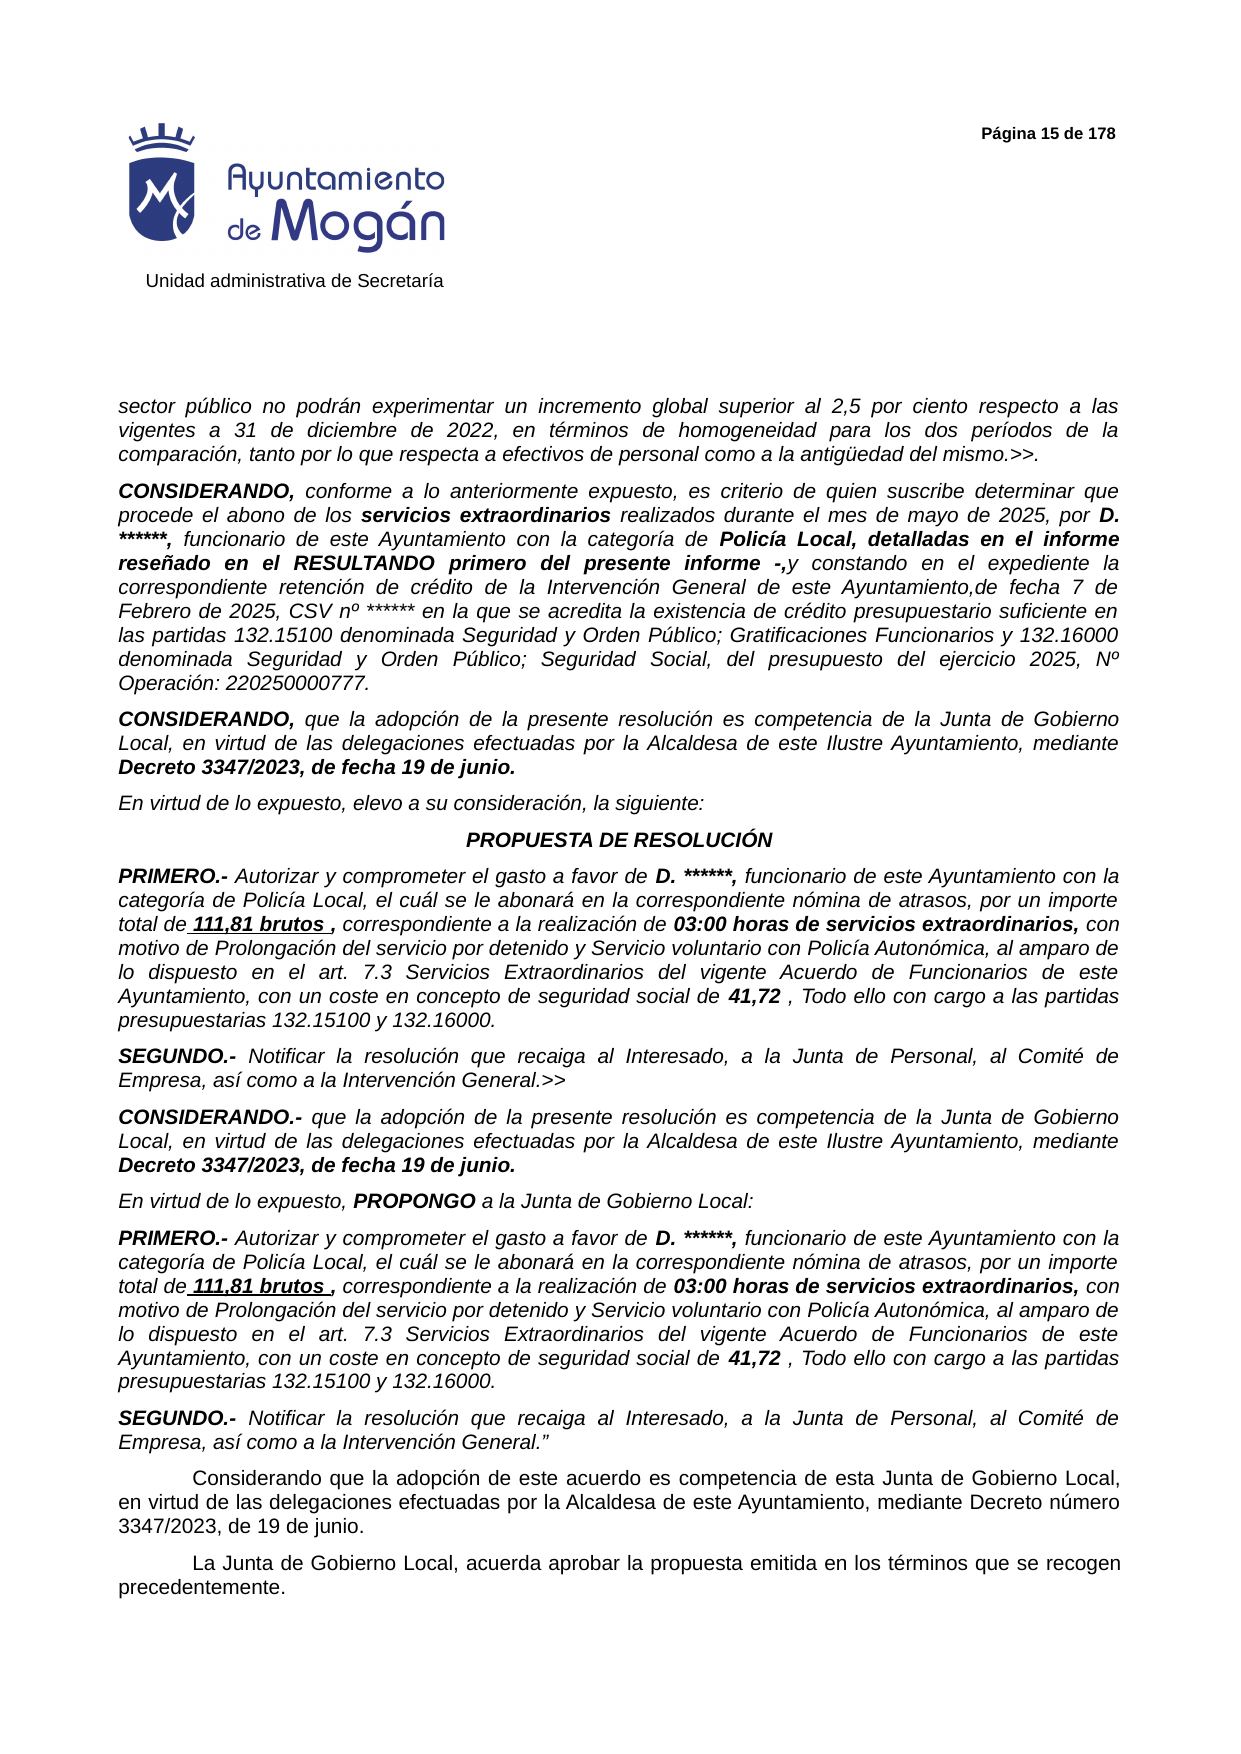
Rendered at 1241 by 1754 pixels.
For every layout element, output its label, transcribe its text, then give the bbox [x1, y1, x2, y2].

picture [128, 123, 445, 259]
text SEGUNDO.- Notificar la resolución que recaiga al Interesado, a la Junta de Personal, al Comité de Empresa, así como a la Intervención General.>> [118, 1044, 1122, 1092]
text SEGUNDO.- Notificar la resolución que recaiga al Interesado, a la Junta de Personal, al Comité de Empresa, así como a la Intervención General.” [118, 1406, 1122, 1454]
text En virtud de lo expuesto, elevo a su consideración, la siguiente: [118, 791, 1122, 815]
text CONSIDERANDO, conforme a lo anteriormente expuesto, es criterio de quien suscribe determinar que procede el abono de los servicios extraordinarios realizados durante el mes de mayo de 2025, por D. ******, funcionario de este Ayuntamiento con la categoría de Policía Local, detalladas en el informe reseñado en el RESULTANDO primero del presente informe -,y constando en el expediente la correspondiente retención de crédito de la Intervención General de este Ayuntamiento,de fecha 7 de Febrero de 2025, CSV nº ****** en la que se acredita la existencia de crédito presupuestario suficiente en las partidas 132.15100 denominada Seguridad y Orden Público; Gratificaciones Funcionarios y 132.16000 denominada Seguridad y Orden Público; Seguridad Social, del presupuesto del ejercicio 2025, Nº Operación: 220250000777. [118, 479, 1122, 694]
text CONSIDERANDO.- que la adopción de la presente resolución es competencia de la Junta de Gobierno Local, en virtud de las delegaciones efectuadas por la Alcaldesa de este Ilustre Ayuntamiento, mediante Decreto 3347/2023, de fecha 19 de junio. [118, 1105, 1122, 1177]
text PRIMERO.- Autorizar y comprometer el gasto a favor de D. ******, funcionario de este Ayuntamiento con la categoría de Policía Local, el cuál se le abonará en la correspondiente nómina de atrasos, por un importe total de 111,81 brutos , correspondiente a la realización de 03:00 horas de servicios extraordinarios, con motivo de Prolongación del servicio por detenido y Servicio voluntario con Policía Autonómica, al amparo de lo dispuesto en el art. 7.3 Servicios Extraordinarios del vigente Acuerdo de Funcionarios de este Ayuntamiento, con un coste en concepto de seguridad social de 41,72 , Todo ello con cargo a las partidas presupuestarias 132.15100 y 132.16000. [118, 864, 1122, 1032]
text PROPUESTA DE RESOLUCIÓN [118, 828, 1122, 852]
text En virtud de lo expuesto, PROPONGO a la Junta de Gobierno Local: [118, 1189, 1122, 1213]
text Considerando que la adopción de este acuerdo es competencia de esta Junta de Gobierno Local, en virtud de las delegaciones efectuadas por la Alcaldesa de este Ayuntamiento, mediante Decreto número 3347/2023, de 19 de junio. [118, 1466, 1122, 1538]
text La Junta de Gobierno Local, acuerda aprobar la propuesta emitida en los términos que se recogen precedentemente. [118, 1551, 1122, 1598]
text CONSIDERANDO, que la adopción de la presente resolución es competencia de la Junta de Gobierno Local, en virtud de las delegaciones efectuadas por la Alcaldesa de este Ilustre Ayuntamiento, mediante Decreto 3347/2023, de fecha 19 de junio. [118, 707, 1122, 779]
text sector público no podrán experimentar un incremento global superior al 2,5 por ciento respecto a las vigentes a 31 de diciembre de 2022, en términos de homogeneidad para los dos períodos de la comparación, tanto por lo que respecta a efectivos de personal como a la antigüedad del mismo.>>. [118, 394, 1122, 466]
text PRIMERO.- Autorizar y comprometer el gasto a favor de D. ******, funcionario de este Ayuntamiento con la categoría de Policía Local, el cuál se le abonará en la correspondiente nómina de atrasos, por un importe total de 111,81 brutos , correspondiente a la realización de 03:00 horas de servicios extraordinarios, con motivo de Prolongación del servicio por detenido y Servicio voluntario con Policía Autonómica, al amparo de lo dispuesto en el art. 7.3 Servicios Extraordinarios del vigente Acuerdo de Funcionarios de este Ayuntamiento, con un coste en concepto de seguridad social de 41,72 , Todo ello con cargo a las partidas presupuestarias 132.15100 y 132.16000. [118, 1226, 1122, 1393]
